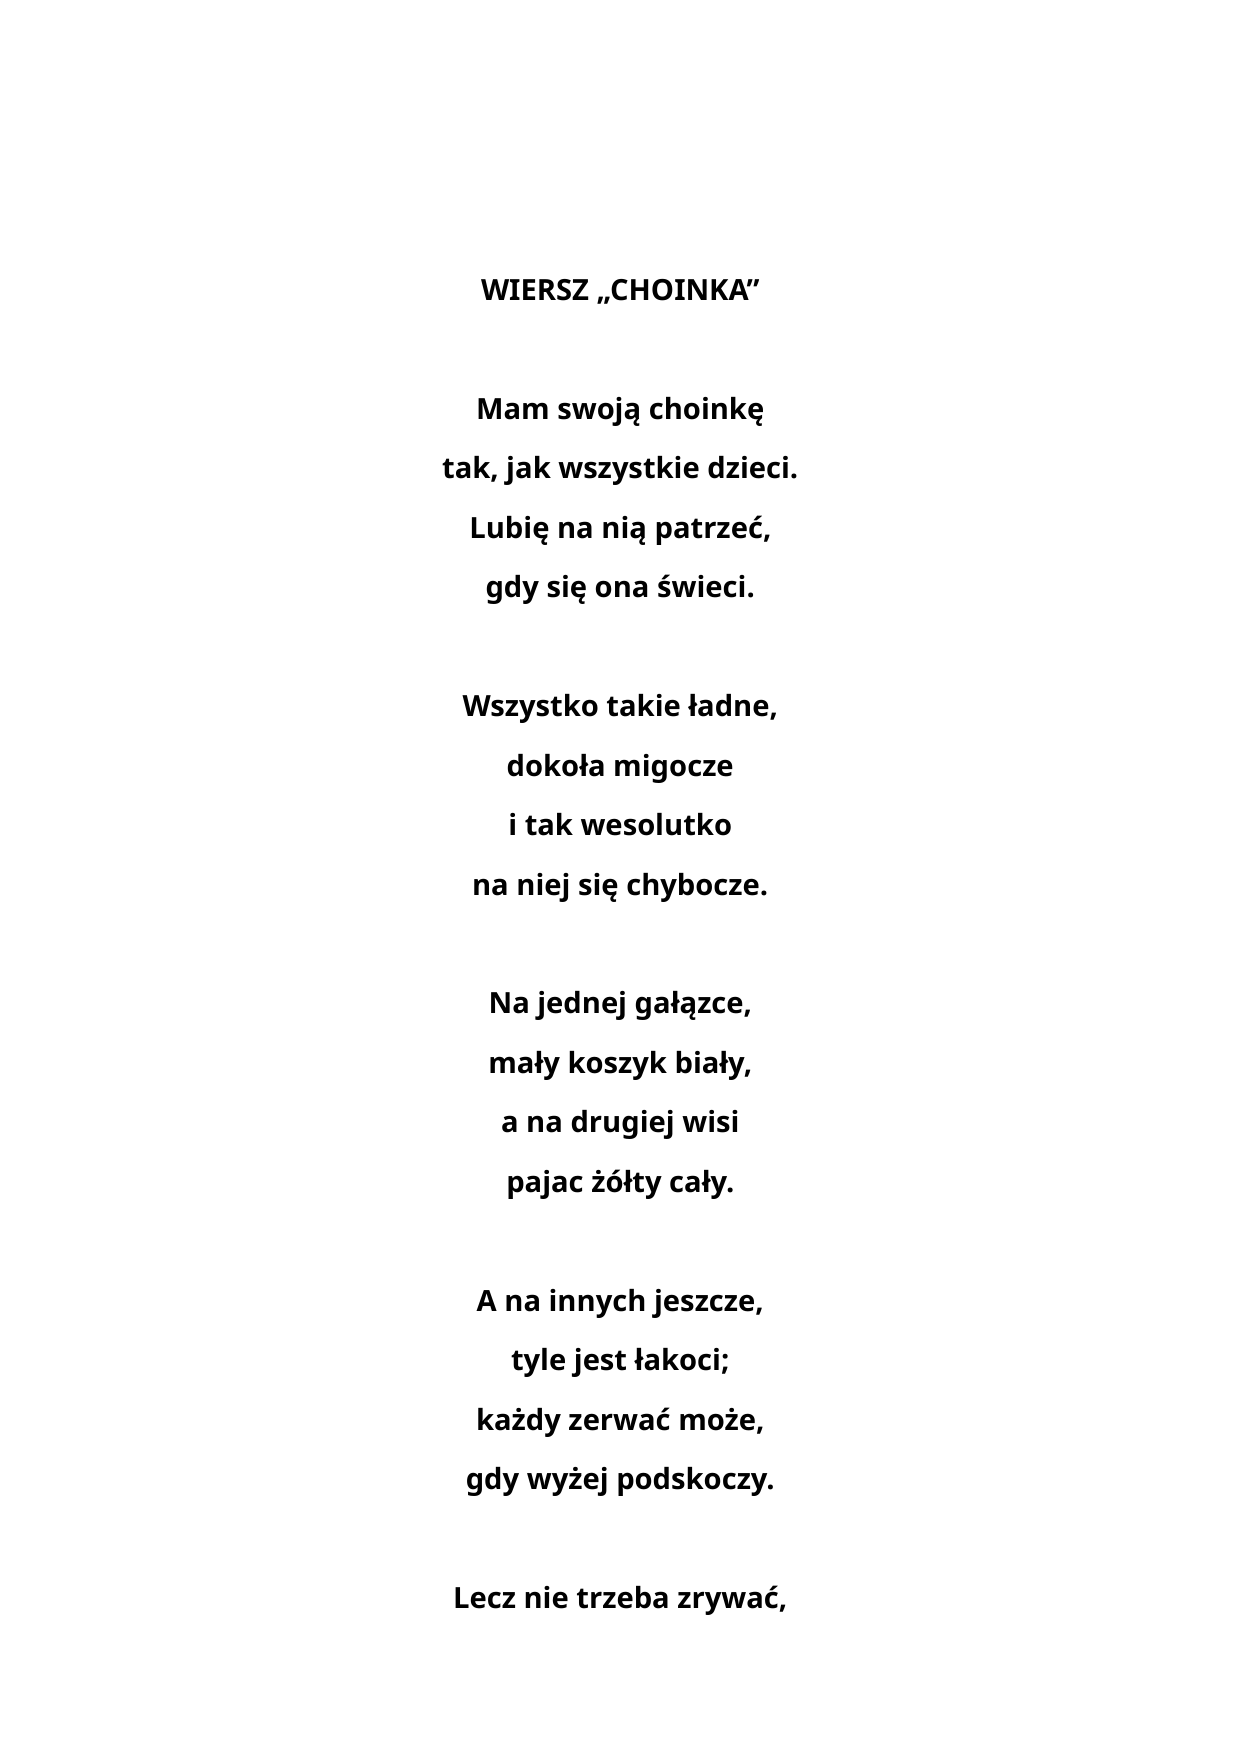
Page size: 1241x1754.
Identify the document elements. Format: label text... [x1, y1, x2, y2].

text WIERSZ „CHOINKA” Mam swoją choinkę tak, jak wszystkie dzieci. Lubię na nią patrzeć, gdy się ona świeci. Wszystko takie ładne, dokoła migocze i tak wesolutko na niej się chybocze. Na jednej gałązce, mały koszyk biały, a na drugiej wisi pajac żółty cały. A na innych jeszcze, tyle jest łakoci; każdy zerwać może, gdy wyżej podskoczy. Lecz nie trzeba zrywać, [118, 269, 1122, 1617]
